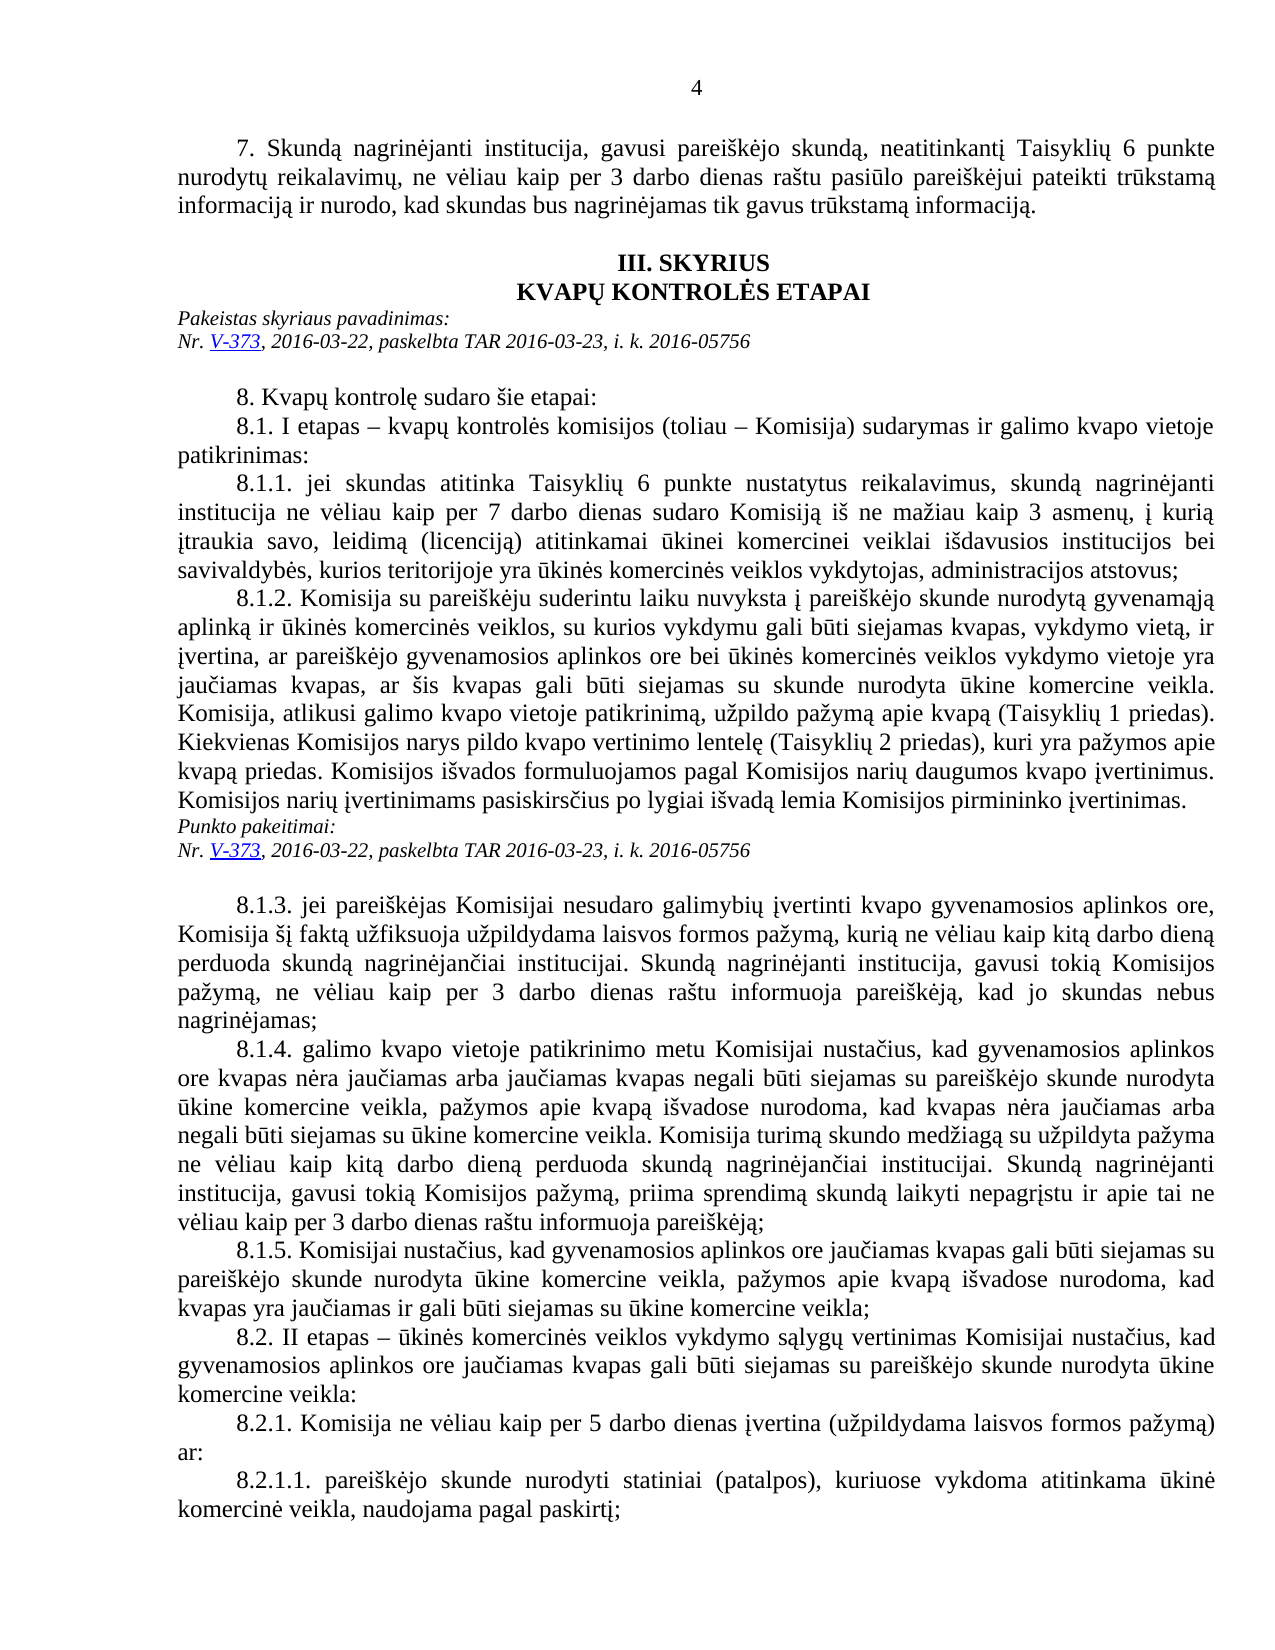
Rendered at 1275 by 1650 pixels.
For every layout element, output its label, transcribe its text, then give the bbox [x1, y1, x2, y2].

text 8.2. II etapas – ūkinės komercinės veiklos vykdymo sąlygų vertinimas Komisijai nustačius, kad gyvenamosios aplinkos ore jaučiamas kvapas gali būti siejamas su pareiškėjo skunde nurodyta ūkine komercine veikla: [177, 1322, 1216, 1408]
text 8. Kvapų kontrolę sudaro šie etapai: [177, 382, 1216, 411]
text Pakeistas skyriaus pavadinimas: [177, 305, 1216, 329]
text Nr. V-373, 2016-03-22, paskelbta TAR 2016-03-23, i. k. 2016-05756 [177, 329, 1216, 353]
text Punkto pakeitimai: [177, 813, 1216, 838]
text 8.1.2. Komisija su pareiškėju suderintu laiku nuvyksta į pareiškėjo skunde nurodytą gyvenamąją aplinką ir ūkinės komercinės veiklos, su kurios vykdymu gali būti siejamas kvapas, vykdymo vietą, ir įvertina, ar pareiškėjo gyvenamosios aplinkos ore bei ūkinės komercinės veiklos vykdymo vietoje yra jaučiamas kvapas, ar šis kvapas gali būti siejamas su skunde nurodyta ūkine komercine veikla. Komisija, atlikusi galimo kvapo vietoje patikrinimą, užpildo pažymą apie kvapą (Taisyklių 1 priedas). Kiekvienas Komisijos narys pildo kvapo vertinimo lentelę (Taisyklių 2 priedas), kuri yra pažymos apie kvapą priedas. Komisijos išvados formuluojamos pagal Komisijos narių daugumos kvapo įvertinimus. Komisijos narių įvertinimams pasiskirsčius po lygiai išvadą lemia Komisijos pirmininko įvertinimas. [177, 583, 1216, 813]
text Nr. V-373, 2016-03-22, paskelbta TAR 2016-03-23, i. k. 2016-05756 [177, 838, 1216, 862]
text III. SKYRIUS KVAPŲ KONTROLĖS ETAPAI [177, 248, 1216, 305]
text 8.1.1. jei skundas atitinka Taisyklių 6 punkte nustatytus reikalavimus, skundą nagrinėjanti institucija ne vėliau kaip per 7 darbo dienas sudaro Komisiją iš ne mažiau kaip 3 asmenų, į kurią įtraukia savo, leidimą (licenciją) atitinkamai ūkinei komercinei veiklai išdavusios institucijos bei savivaldybės, kurios teritorijoje yra ūkinės komercinės veiklos vykdytojas, administracijos atstovus; [177, 468, 1216, 583]
text 8.2.1. Komisija ne vėliau kaip per 5 darbo dienas įvertina (užpildydama laisvos formos pažymą) ar: [177, 1408, 1216, 1465]
text 8.2.1.1. pareiškėjo skunde nurodyti statiniai (patalpos), kuriuose vykdoma atitinkama ūkinė komercinė veikla, naudojama pagal paskirtį; [177, 1465, 1216, 1523]
text 8.1.4. galimo kvapo vietoje patikrinimo metu Komisijai nustačius, kad gyvenamosios aplinkos ore kvapas nėra jaučiamas arba jaučiamas kvapas negali būti siejamas su pareiškėjo skunde nurodyta ūkine komercine veikla, pažymos apie kvapą išvadose nurodoma, kad kvapas nėra jaučiamas arba negali būti siejamas su ūkine komercine veikla. Komisija turimą skundo medžiagą su užpildyta pažyma ne vėliau kaip kitą darbo dieną perduoda skundą nagrinėjančiai institucijai. Skundą nagrinėjanti institucija, gavusi tokią Komisijos pažymą, priima sprendimą skundą laikyti nepagrįstu ir apie tai ne vėliau kaip per 3 darbo dienas raštu informuoja pareiškėją; [177, 1034, 1216, 1235]
text 7. Skundą nagrinėjanti institucija, gavusi pareiškėjo skundą, neatitinkantį Taisyklių 6 punkte nurodytų reikalavimų, ne vėliau kaip per 3 darbo dienas raštu pasiūlo pareiškėjui pateikti trūkstamą informaciją ir nurodo, kad skundas bus nagrinėjamas tik gavus trūkstamą informaciją. [177, 133, 1216, 219]
text 8.1.3. jei pareiškėjas Komisijai nesudaro galimybių įvertinti kvapo gyvenamosios aplinkos ore, Komisija šį faktą užfiksuoja užpildydama laisvos formos pažymą, kurią ne vėliau kaip kitą darbo dieną perduoda skundą nagrinėjančiai institucijai. Skundą nagrinėjanti institucija, gavusi tokią Komisijos pažymą, ne vėliau kaip per 3 darbo dienas raštu informuoja pareiškėją, kad jo skundas nebus nagrinėjamas; [177, 890, 1216, 1034]
text 8.1. I etapas – kvapų kontrolės komisijos (toliau – Komisija) sudarymas ir galimo kvapo vietoje patikrinimas: [177, 411, 1216, 468]
text 8.1.5. Komisijai nustačius, kad gyvenamosios aplinkos ore jaučiamas kvapas gali būti siejamas su pareiškėjo skunde nurodyta ūkine komercine veikla, pažymos apie kvapą išvadose nurodoma, kad kvapas yra jaučiamas ir gali būti siejamas su ūkine komercine veikla; [177, 1235, 1216, 1322]
